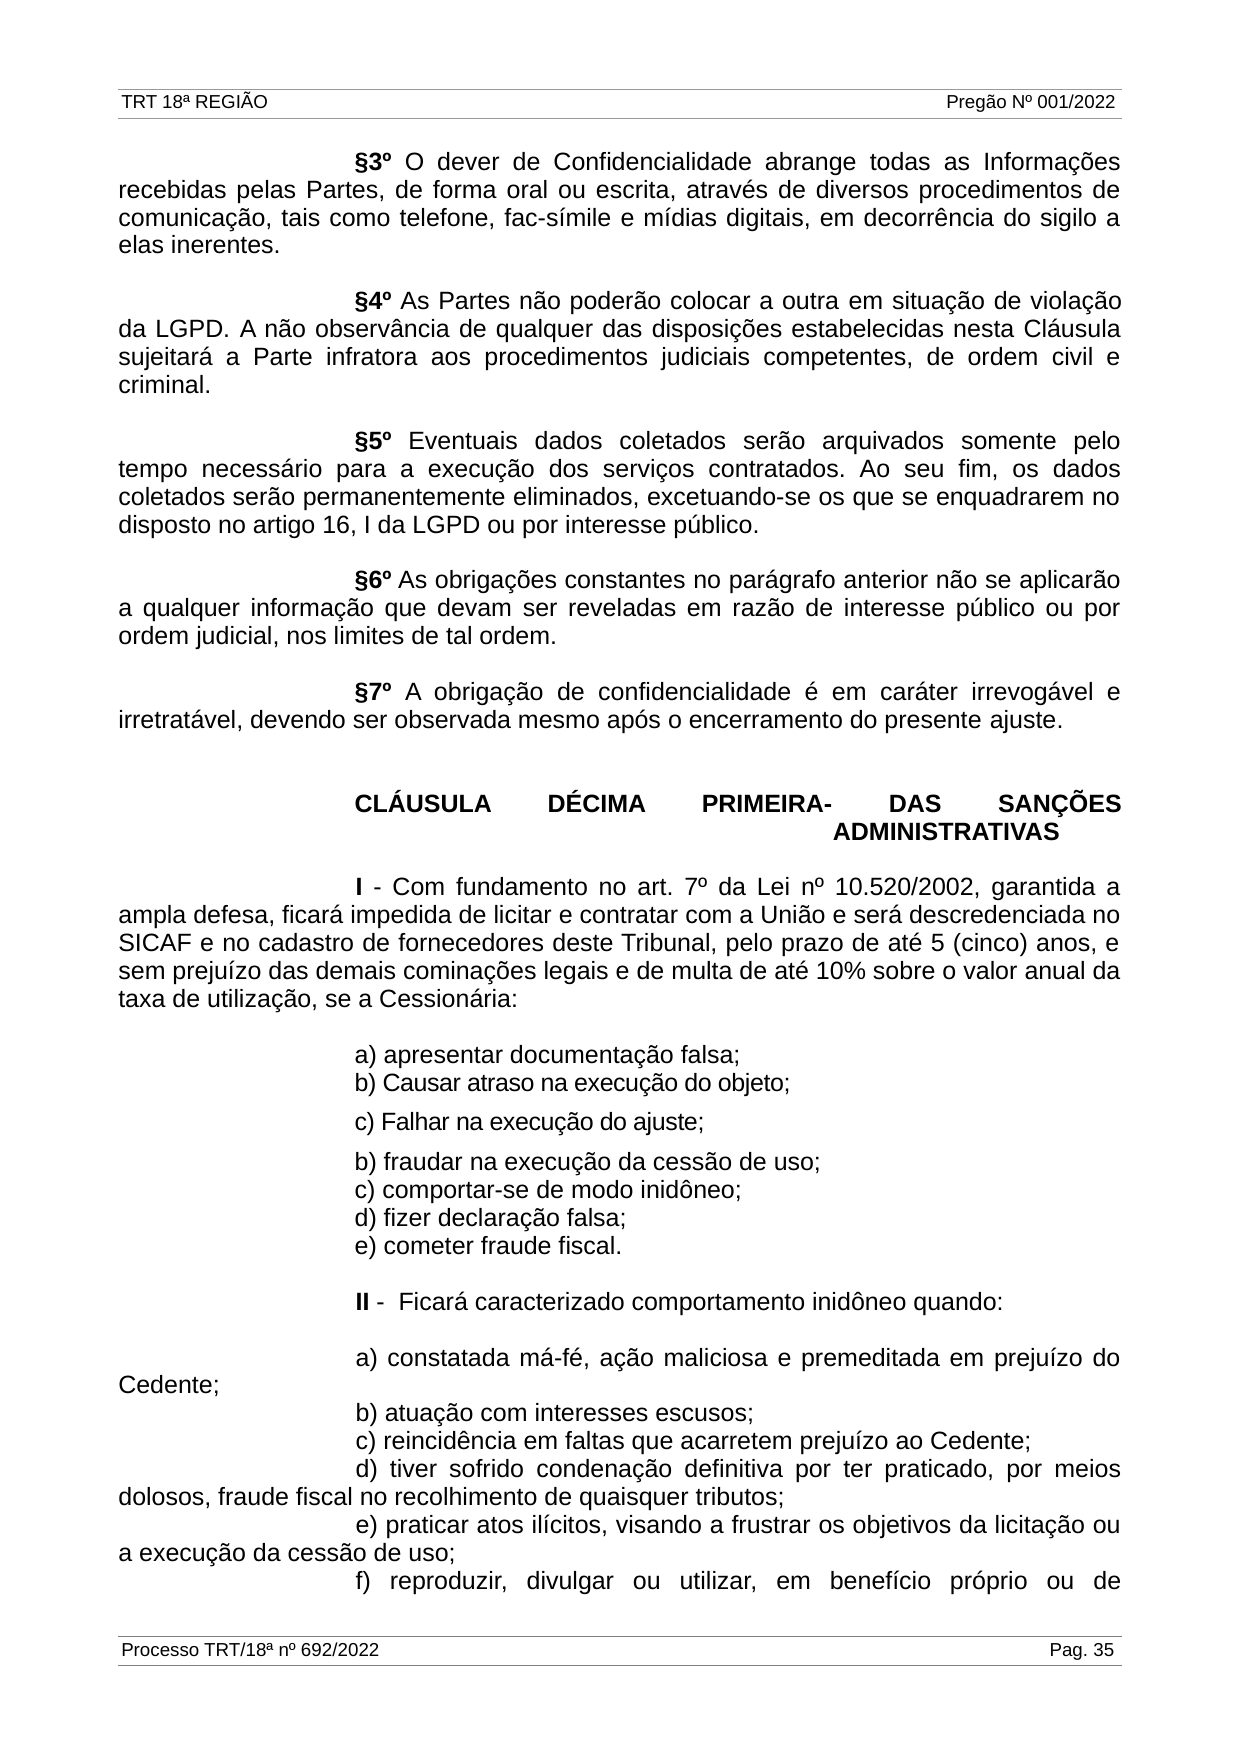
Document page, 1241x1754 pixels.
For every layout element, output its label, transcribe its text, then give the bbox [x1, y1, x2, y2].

text §5º Eventuais dados coletados serão arquivados somente pelo tempo necessário para a execução dos serviços contratados. Ao seu fim, os dados coletados serão permanentemente eliminados, excetuando-se os que se enquadrarem no disposto no artigo 16, I da LGPD ou por interesse público. [118, 427, 1122, 538]
text b) atuação com interesses escusos; [118, 1399, 1122, 1427]
text e) cometer fraude fiscal. [118, 1232, 1122, 1259]
text II - Ficará caracterizado comportamento inidôneo quando: [118, 1287, 1122, 1315]
text a) constatada má-fé, ação maliciosa e premeditada em prejuízo do Cedente; [118, 1343, 1122, 1399]
text §6º As obrigações constantes no parágrafo anterior não se aplicarão a qualquer informação que devam ser reveladas em razão de interesse público ou por ordem judicial, nos limites de tal ordem. [118, 566, 1122, 650]
text b) fraudar na execução da cessão de uso; [118, 1148, 1122, 1176]
text §3º O dever de Confidencialidade abrange todas as Informações recebidas pelas Partes, de forma oral ou escrita, através de diversos procedimentos de comunicação, tais como telefone, fac-símile e mídias digitais, em decorrência do sigilo a elas inerentes. [118, 147, 1122, 259]
text a) apresentar documentação falsa; [118, 1041, 1122, 1068]
text d) fizer declaração falsa; [118, 1204, 1122, 1232]
text c) comportar-se de modo inidôneo; [118, 1176, 1122, 1204]
text c) reincidência em faltas que acarretem prejuízo ao Cedente; [118, 1427, 1122, 1455]
text CLÁUSULA DÉCIMA PRIMEIRA- DAS SANÇÕES ADMINISTRATIVAS [354, 789, 1122, 873]
text §7º A obrigação de confidencialidade é em caráter irrevogável e irretratável, devendo ser observada mesmo após o encerramento do presente ajuste. [118, 678, 1122, 733]
text §4º As Partes não poderão colocar a outra em situação de violação da LGPD. A não observância de qualquer das disposições estabelecidas nesta Cláusula sujeitará a Parte infratora aos procedimentos judiciais competentes, de ordem civil e criminal. [118, 287, 1122, 399]
text I - Com fundamento no art. 7º da Lei nº 10.520/2002, garantida a ampla defesa, ficará impedida de licitar e contratar com a União e será descredenciada no SICAF e no cadastro de fornecedores deste Tribunal, pelo prazo de até 5 (cinco) anos, e sem prejuízo das demais cominações legais e de multa de até 10% sobre o valor anual da taxa de utilização, se a Cessionária: [118, 873, 1122, 1013]
text b) Causar atraso na execução do objeto; [354, 1068, 1122, 1096]
text d) tiver sofrido condenação definitiva por ter praticado, por meios dolosos, fraude fiscal no recolhimento de quaisquer tributos; [118, 1455, 1122, 1511]
text e) praticar atos ilícitos, visando a frustrar os objetivos da licitação ou a execução da cessão de uso; [118, 1511, 1122, 1567]
text f) reproduzir, divulgar ou utilizar, em benefício próprio ou de [118, 1567, 1122, 1594]
text c) Falhar na execução do ajuste; [354, 1108, 1122, 1136]
